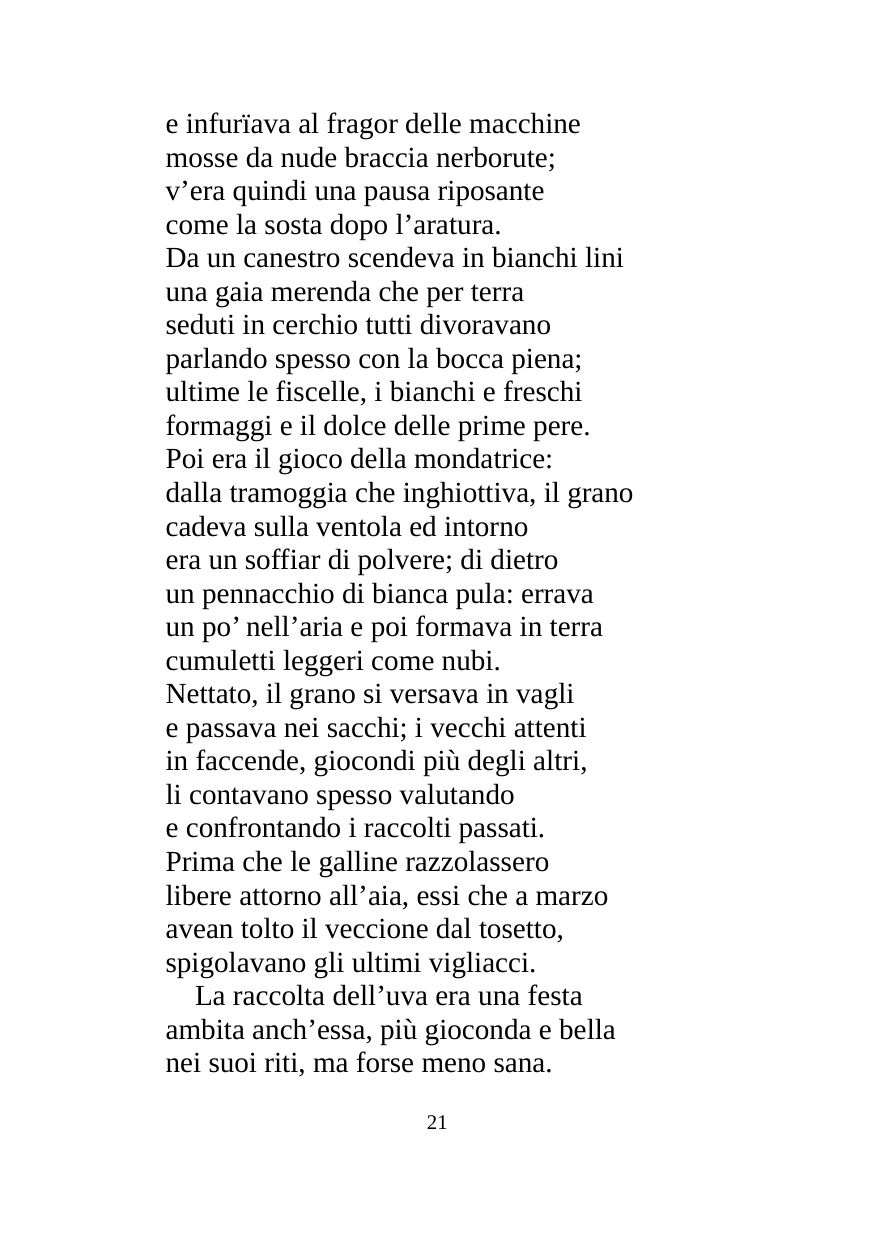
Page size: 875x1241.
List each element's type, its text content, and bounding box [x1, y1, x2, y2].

text e infurïava al fragor delle macchine mosse da nude braccia nerborute; v’era quindi una pausa riposante come la sosta dopo l’aratura. Da un canestro scendeva in bianchi lini una gaia merenda che per terra seduti in cerchio tutti divoravano parlando spesso con la bocca piena; ultime le fiscelle, i bianchi e freschi formaggi e il dolce delle prime pere. Poi era il gioco della mondatrice: dalla tramoggia che inghiottiva, il grano cadeva sulla ventola ed intorno era un soffiar di polvere; di dietro un pennacchio di bianca pula: errava un po’ nell’aria e poi formava in terra cumuletti leggeri come nubi. Nettato, il grano si versava in vagli e passava nei sacchi; i vecchi attenti in faccende, giocondi più degli altri, li contavano spesso valutando e confrontando i raccolti passati. Prima che le galline razzolassero libere attorno all’aia, essi che a marzo avean tolto il veccione dal tosetto, spigolavano gli ultimi vigliacci. [165, 106, 768, 978]
text La raccolta dell’uva era una festa ambita anch’essa, più gioconda e bella nei suoi riti, ma forse meno sana. [165, 978, 768, 1079]
